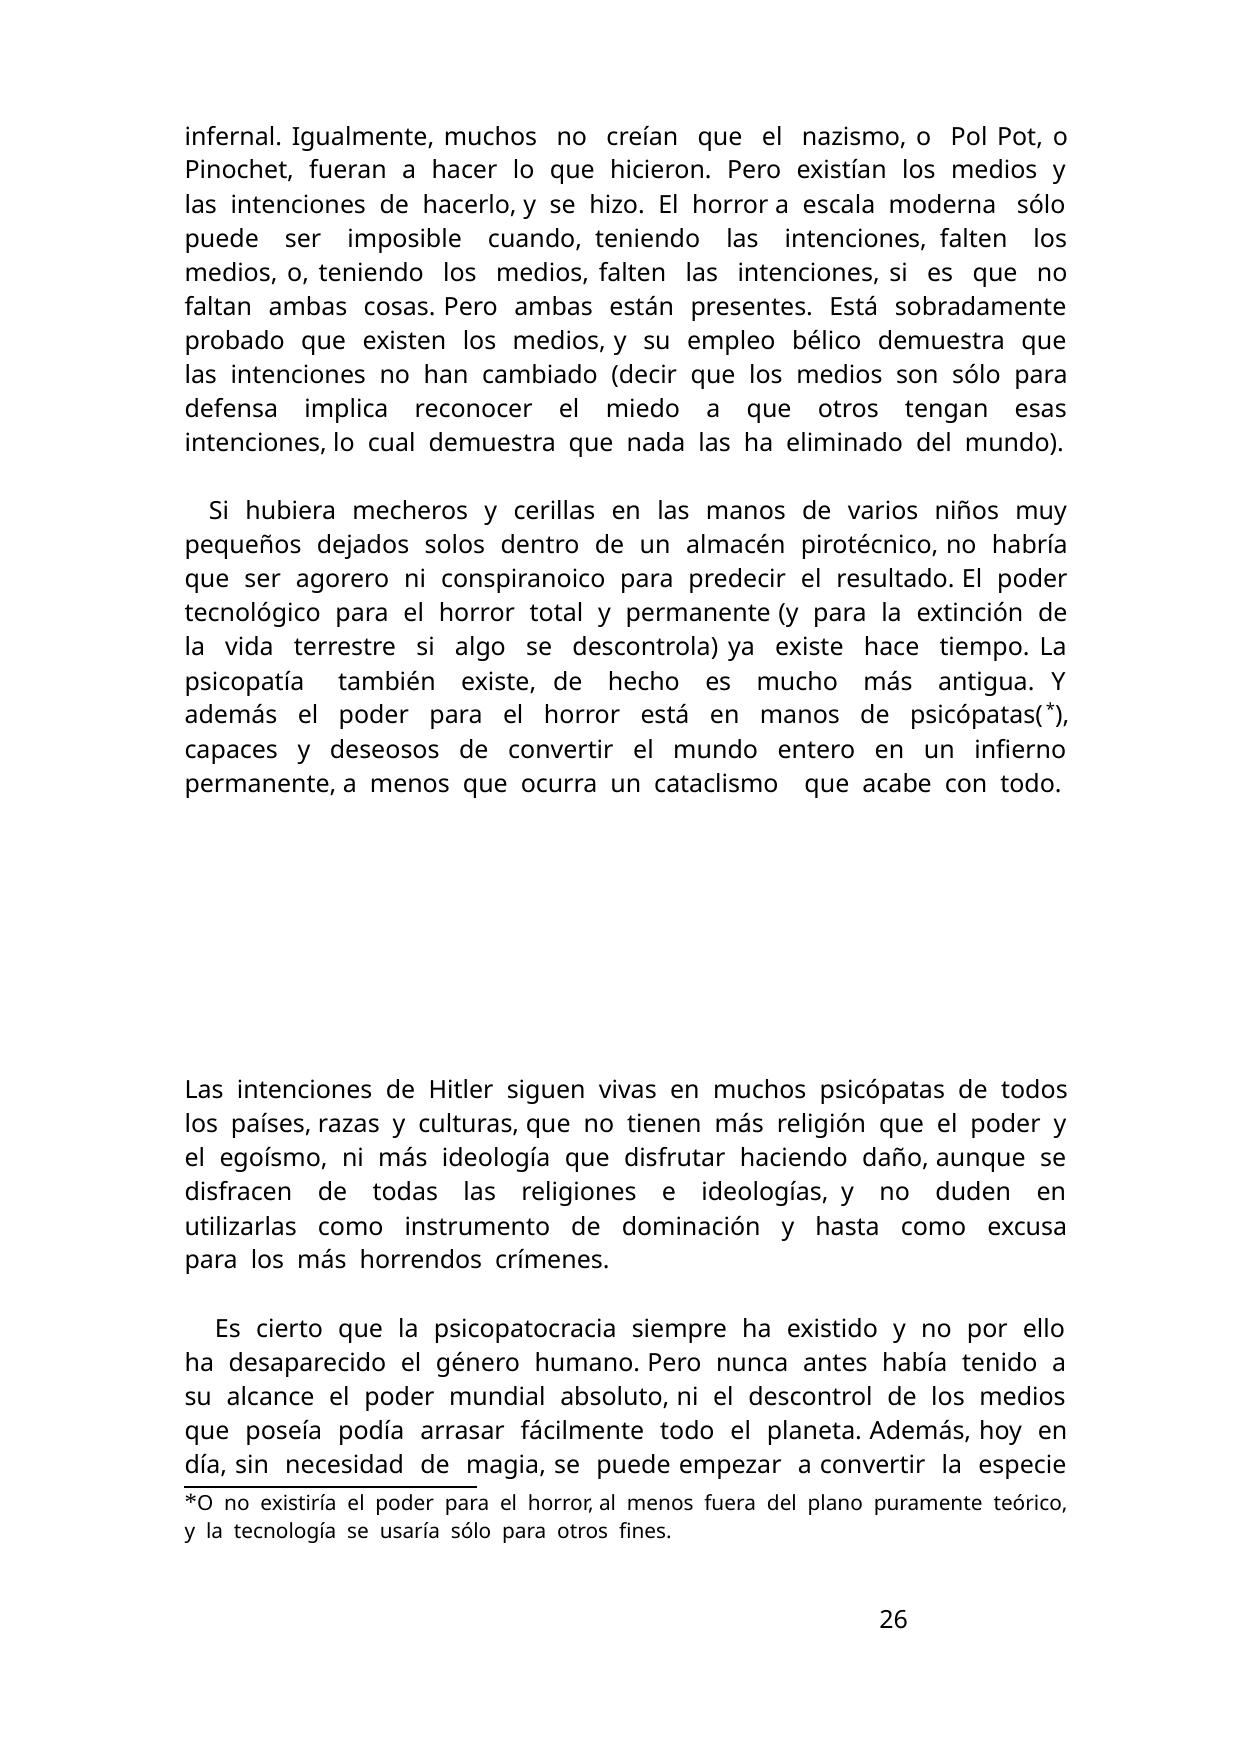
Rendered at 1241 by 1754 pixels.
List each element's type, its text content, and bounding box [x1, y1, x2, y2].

list O no existiría el poder para el horror, al menos fuera del plano puramente teórico, y la tecnología se usaría sólo para otros fines. [184, 1487, 1069, 1545]
text Si hubiera mecheros y cerillas en las manos de varios niños muy pequeños dejados solos dentro de un almacén pirotécnico, no habría que ser agorero ni conspiranoico para predecir el resultado. El poder tecnológico para el horror total y permanente (y para la extinción de la vida terrestre si algo se descontrola) ya existe hace tiempo. La psicopatía también existe, de hecho es mucho más antigua. Y además el poder para el horror está en manos de psicópatas(), capaces y deseosos de convertir el mundo entero en un infierno permanente, a menos que ocurra un cataclismo que acabe con todo. [184, 493, 1069, 799]
text Es cierto que la psicopatocracia siempre ha existido y no por ello ha desaparecido el género humano. Pero nunca antes había tenido a su alcance el poder mundial absoluto, ni el descontrol de los medios que poseía podía arrasar fácilmente todo el planeta. Además, hoy en día, sin necesidad de magia, se puede empezar a convertir la especie [184, 1310, 1069, 1481]
text 29 [184, 1602, 1069, 1636]
text Las intenciones de Hitler siguen vivas en muchos psicópatas de todos los países, razas y culturas, que no tienen más religión que el poder y el egoísmo, ni más ideología que disfrutar haciendo daño, aunque se disfracen de todas las religiones e ideologías, y no duden en utilizarlas como instrumento de dominación y hasta como excusa para los más horrendos crímenes. [184, 1072, 1069, 1276]
text infernal. Igualmente, muchos no creían que el nazismo, o Pol Pot, o Pinochet, fueran a hacer lo que hicieron. Pero existían los medios y las intenciones de hacerlo, y se hizo. El horror a escala moderna sólo puede ser imposible cuando, teniendo las intenciones, falten los medios, o, teniendo los medios, falten las intenciones, si es que no faltan ambas cosas. Pero ambas están presentes. Está sobradamente probado que existen los medios, y su empleo bélico demuestra que las intenciones no han cambiado (decir que los medios son sólo para defensa implica reconocer el miedo a que otros tengan esas intenciones, lo cual demuestra que nada las ha eliminado del mundo). [184, 118, 1069, 459]
